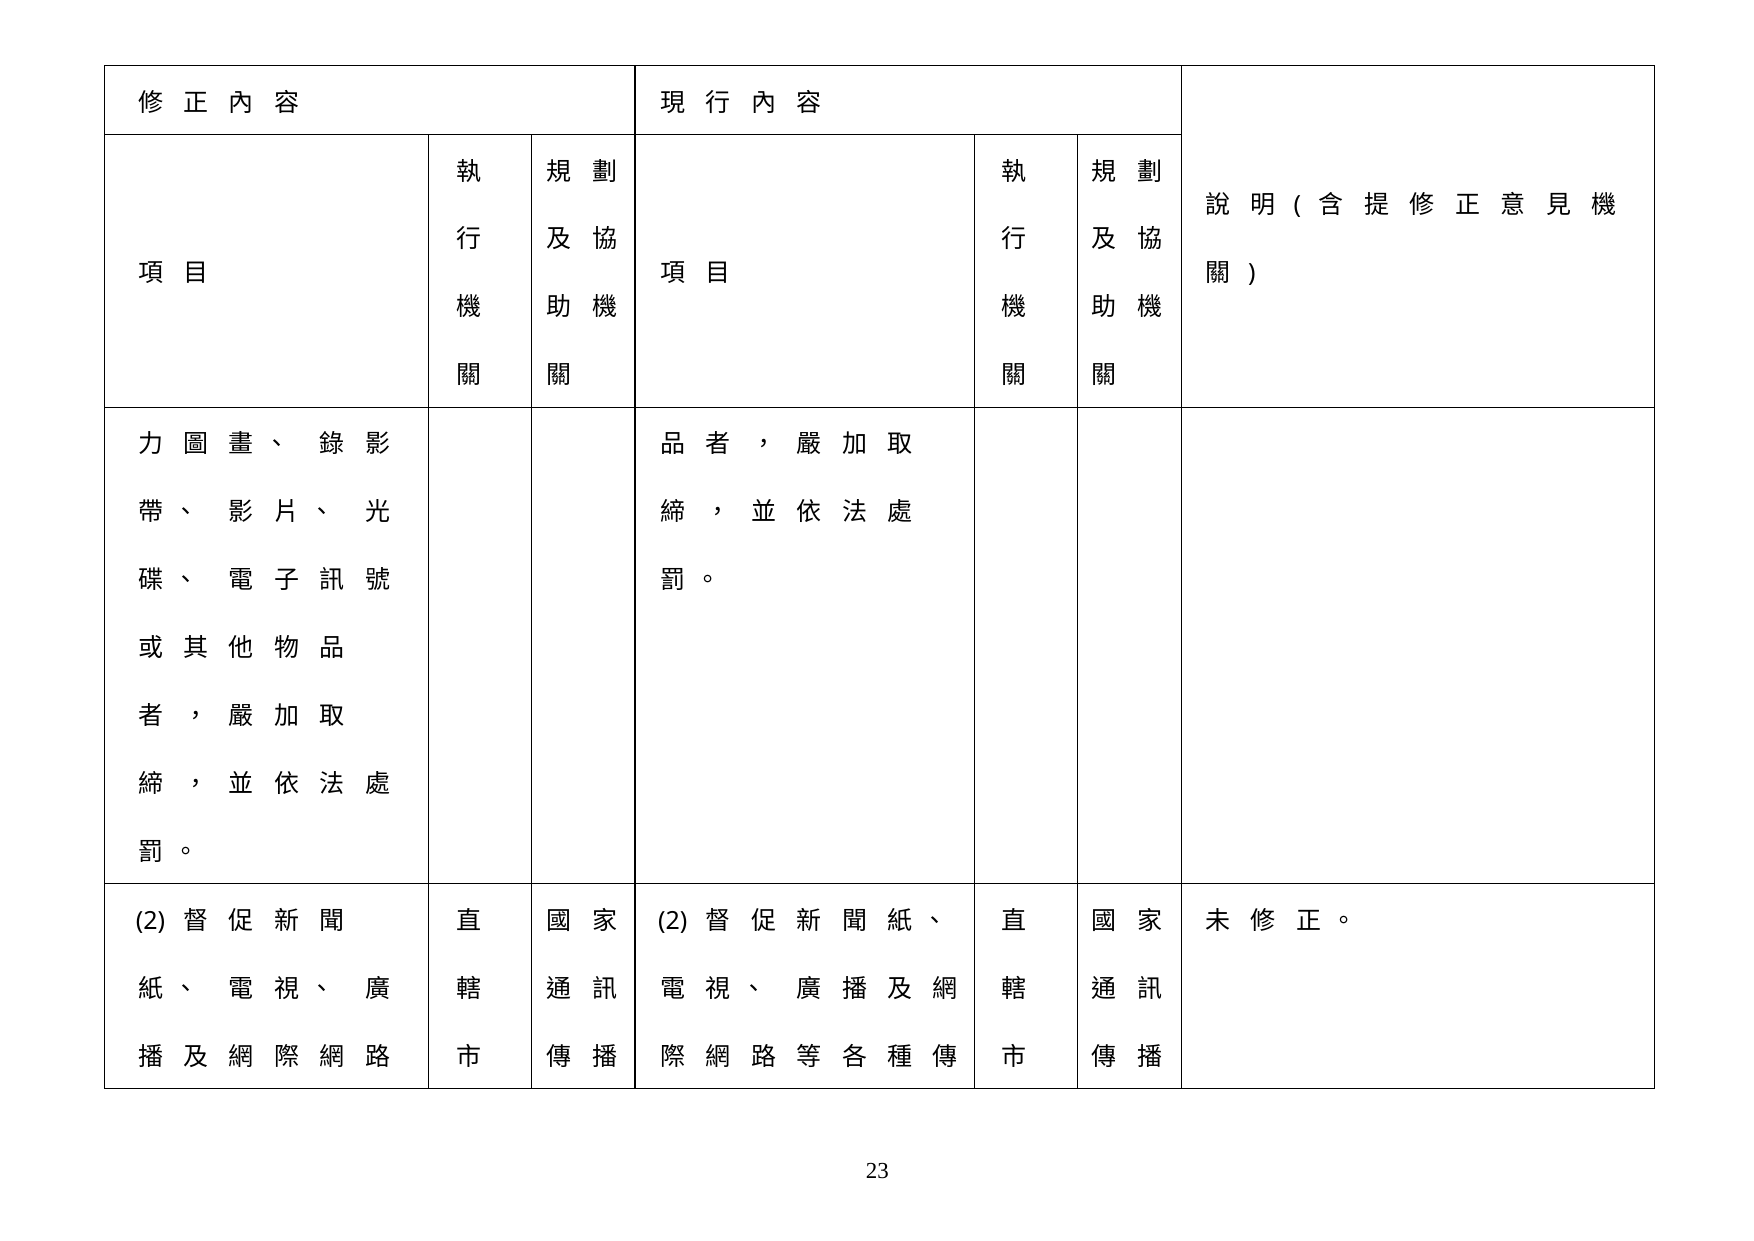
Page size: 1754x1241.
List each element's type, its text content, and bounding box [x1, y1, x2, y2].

table_cell [429, 408, 531, 883]
table_cell 力圖畫、錄影帶、影片、光碟、電子訊號或其他物品者，嚴加取締，並依法處罰。 [105, 408, 428, 883]
table_cell [975, 408, 1077, 883]
table_cell 項目 [105, 135, 428, 407]
table_cell 執行機關 [429, 135, 531, 407]
table_header 修正內容 [105, 66, 634, 134]
table_cell 項目 [636, 135, 974, 407]
table_cell 未修正。 [1182, 884, 1654, 1088]
table_cell 執行機關 [975, 135, 1077, 407]
table_cell 直轄市 [975, 884, 1077, 1088]
table_header 說明(含提修正意見機關) [1182, 66, 1654, 407]
table_cell 國家通訊傳播 [1078, 884, 1181, 1088]
table_cell 品者，嚴加取締，並依法處罰。 [636, 408, 974, 883]
table_cell 規劃及協助機關 [532, 135, 634, 407]
table_cell 規劃及協助機關 [1078, 135, 1181, 407]
table_cell (2)督促新聞紙、電視、廣播及網際網路 [105, 884, 428, 1088]
table_cell 直轄市 [429, 884, 531, 1088]
table_cell (2)督促新聞紙、電視、廣播及網際網路等各種傳 [636, 884, 974, 1088]
table_cell [532, 408, 634, 883]
table_cell 國家通訊傳播 [532, 884, 634, 1088]
table_cell [1182, 408, 1654, 883]
table_header 現行內容 [636, 66, 1181, 134]
table_cell [1078, 408, 1181, 883]
